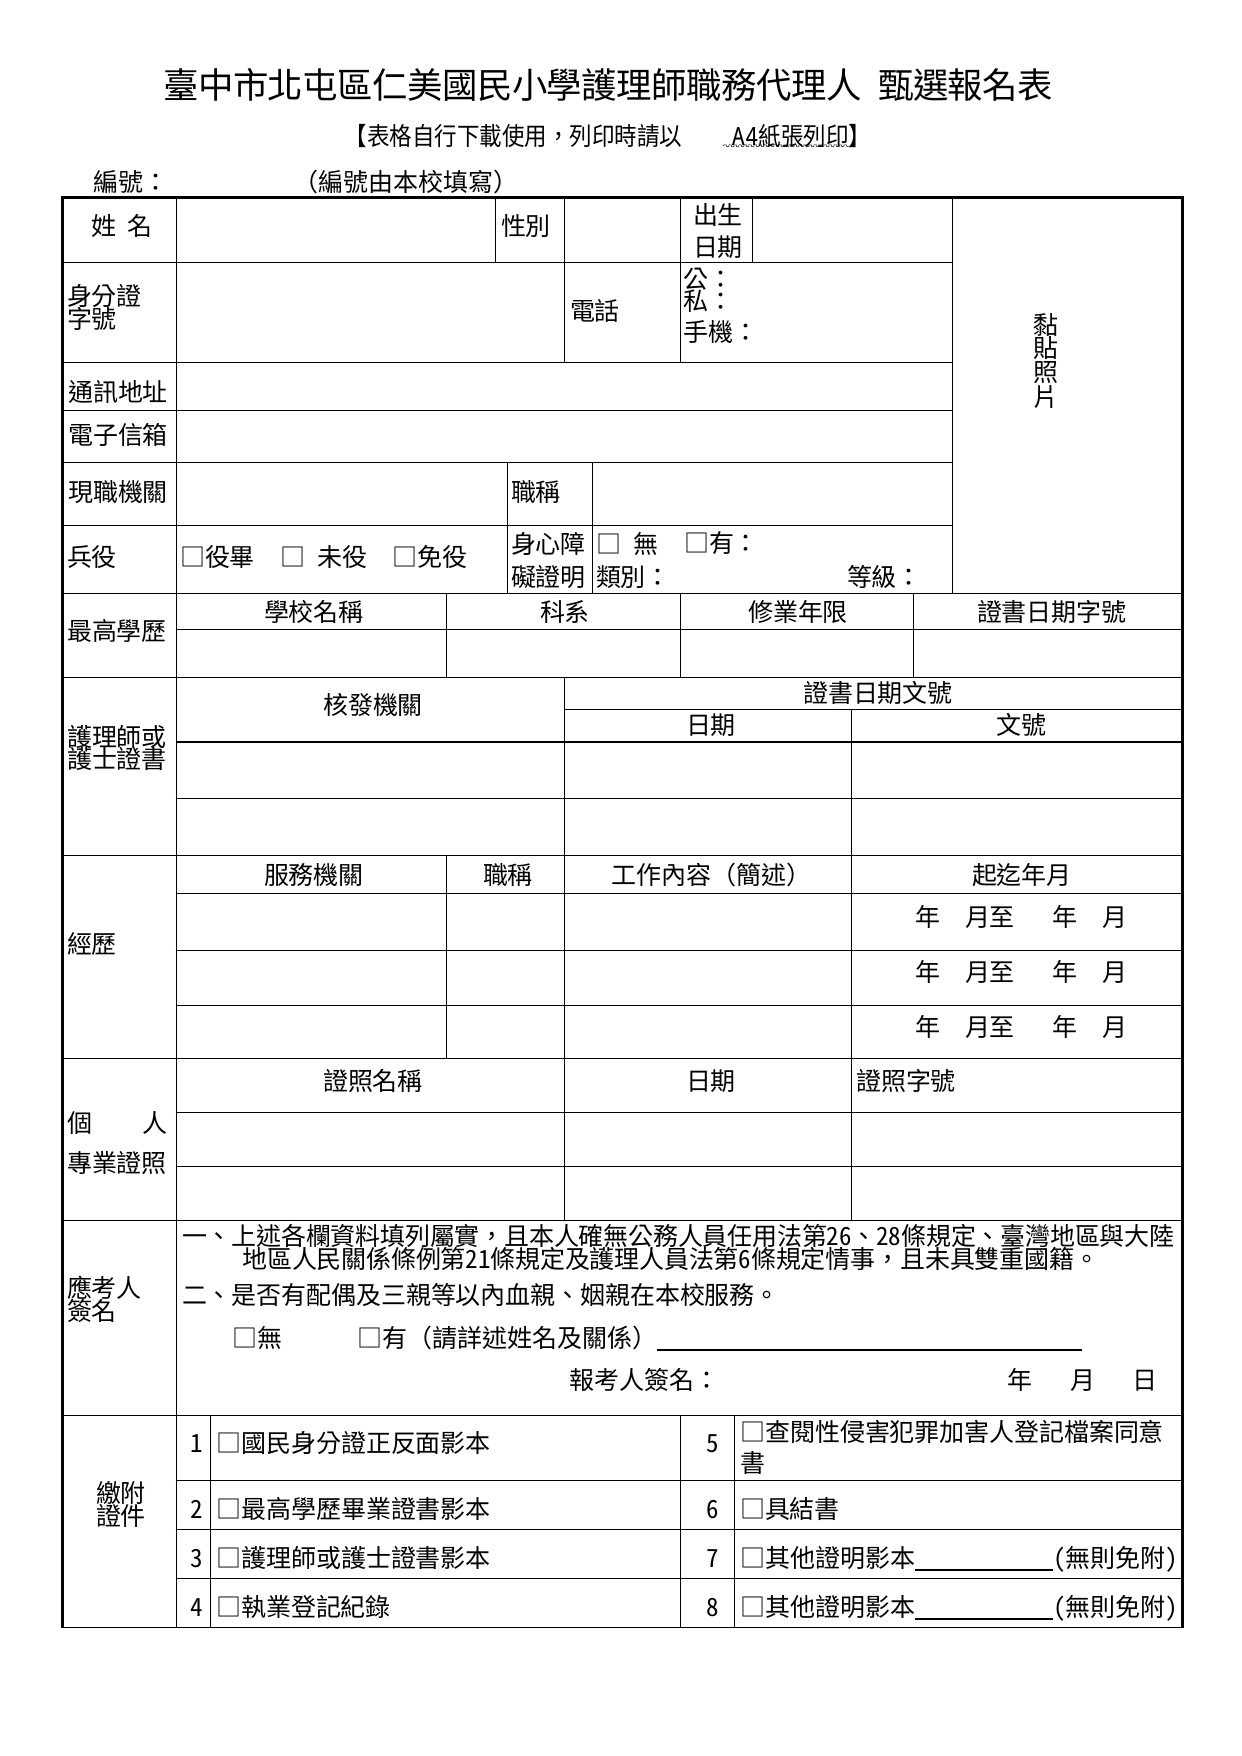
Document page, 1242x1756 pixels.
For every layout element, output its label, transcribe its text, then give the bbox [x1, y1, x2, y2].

table_cell 服務機關 [177, 856, 446, 893]
table_cell [565, 1113, 851, 1166]
table_cell 護理師或護士證書 [64, 678, 176, 854]
table_cell 工作內容（簡述） [565, 856, 851, 893]
table_cell 8 [681, 1579, 734, 1627]
table_cell [447, 630, 680, 677]
table_cell [852, 526, 914, 559]
table_cell [680, 559, 734, 593]
table_cell □ 無 類別： [593, 526, 680, 593]
table_cell 學校名稱 [177, 594, 446, 629]
text 編號： （編號由本校填寫） [50, 154, 563, 201]
table_header 黏貼照片 [953, 199, 1181, 593]
table_cell □國民身分證正反面影本 [211, 1416, 680, 1480]
table_cell 7 [681, 1530, 734, 1578]
table_cell [593, 463, 952, 524]
table_cell 證照名稱 [177, 1059, 564, 1112]
table_cell [565, 799, 851, 854]
table_cell [681, 630, 913, 677]
table_header [753, 199, 952, 262]
table_cell [852, 743, 1181, 798]
table_cell [565, 951, 851, 1004]
table_cell [852, 799, 1181, 854]
table_cell 兵役 [64, 526, 176, 593]
table_header [177, 199, 495, 262]
table_cell [177, 263, 564, 362]
table_cell 通訊地址 [64, 363, 176, 410]
table_cell [177, 630, 446, 677]
table_cell [852, 1113, 1181, 1166]
table_cell 年 [914, 894, 952, 949]
text 臺中市北屯區仁美國民小學護理師職務代理人 甄選報名表 [50, 54, 1167, 110]
table_cell 年 [1031, 894, 1087, 949]
table_cell □查閱性侵害犯罪加害人登記檔案同意 書 [735, 1416, 1181, 1480]
table_cell 職稱 [447, 856, 564, 893]
table_cell 個 人 專業證照 [64, 1059, 176, 1220]
table_cell [177, 363, 952, 410]
table_cell [177, 743, 564, 798]
table_cell □具結書 [735, 1481, 1181, 1529]
table_cell 證書日期文號 [565, 678, 1181, 709]
table_cell □ 未役 [266, 526, 378, 593]
table_cell 身心障 礙證明 [508, 526, 592, 593]
table_cell 公：私： 手機： [681, 263, 952, 362]
table_cell [565, 1167, 851, 1220]
table_cell 4 [177, 1579, 210, 1627]
table_cell [177, 799, 564, 854]
table_cell 應考人簽名 [64, 1221, 176, 1415]
table_cell [447, 1006, 564, 1058]
table_cell [177, 894, 446, 949]
table_cell [177, 463, 507, 524]
table_cell □有： [680, 526, 852, 559]
text [55, 196, 1192, 1652]
table_cell 日期 [565, 710, 851, 741]
table_cell □免役 [379, 526, 495, 593]
table_cell 3 [177, 1530, 210, 1578]
text 【表格自行下載使用，列印時請以 A4紙張列印】 [50, 110, 1166, 154]
table_cell 經歷 [64, 856, 176, 1058]
table_cell 最高學歷 [64, 594, 176, 677]
table_cell [914, 526, 952, 559]
table_cell [177, 1006, 446, 1058]
table_cell □護理師或護士證書影本 [211, 1530, 680, 1578]
table_cell 繳附證件 [64, 1416, 176, 1627]
table_cell [734, 559, 752, 593]
table_cell 5 [681, 1416, 734, 1480]
table_cell [177, 1167, 564, 1220]
table_cell 現職機關 [64, 463, 176, 524]
table_header 姓 名 [64, 199, 176, 262]
table_cell 證照字號 [852, 1059, 1181, 1112]
table_cell 科系 [447, 594, 680, 629]
table_cell [852, 951, 914, 1004]
table_cell 月 [1088, 951, 1181, 1004]
table_cell [852, 894, 914, 949]
table_cell □其他證明影本 (無則免附) [735, 1579, 1181, 1627]
table_cell □其他證明影本 (無則免附) [735, 1530, 1181, 1578]
table_cell [495, 526, 507, 593]
table_cell 月至 [952, 894, 1031, 949]
table_cell □最高學歷畢業證書影本 [211, 1481, 680, 1529]
table_cell 證書日期字號 [914, 594, 1181, 629]
table_cell 1 [177, 1416, 210, 1480]
table_cell [177, 1113, 564, 1166]
table_header [565, 199, 680, 262]
table_cell 年 [1031, 1006, 1087, 1058]
table_cell 年 [914, 951, 952, 1004]
table_cell 2 [177, 1481, 210, 1529]
table_cell [852, 1006, 914, 1058]
table_cell 文號 [852, 710, 1181, 741]
table_cell [447, 894, 564, 949]
table_cell 職稱 [508, 463, 592, 524]
table_cell 起迄年月 [852, 856, 1181, 893]
table_cell 年 [914, 1006, 952, 1058]
table_cell 一、上述各欄資料填列屬實，且本人確無公務人員任用法第26、28條規定、臺灣地區與大陸地區人民關係條例第21條規定及護理人員法第6條規定情事，且未具雙重國籍。 二、是否有配偶及三親等以內血親、姻親在本校服務。 □無 □有（請詳述姓名及關係） 報考人簽名： 年 月 日 [177, 1221, 1181, 1415]
table_cell 身分證字號 [64, 263, 176, 362]
table_cell [852, 1167, 1181, 1220]
table_cell □執業登記紀錄 [211, 1579, 680, 1627]
table_header 性別 [496, 199, 564, 262]
table_cell 月至 [952, 1006, 1031, 1058]
table_cell 電子信箱 [64, 411, 176, 462]
table_cell □役畢 [177, 526, 266, 593]
table_cell [565, 743, 851, 798]
table_cell 電話 [565, 263, 680, 362]
table_cell 年 [1031, 951, 1087, 1004]
table_cell 修業年限 [681, 594, 913, 629]
table_cell 6 [681, 1481, 734, 1529]
table_cell [565, 1006, 851, 1058]
table_cell 等級： [752, 559, 952, 593]
table_header 出生 日期 [681, 199, 752, 262]
table_cell [565, 894, 851, 949]
table_cell 月 [1088, 894, 1181, 949]
table_cell 核發機關 [177, 678, 564, 741]
table_cell 月至 [952, 951, 1031, 1004]
table_cell [914, 630, 1181, 677]
table_cell [177, 411, 952, 462]
table_cell [177, 951, 446, 1004]
table_cell 月 [1088, 1006, 1181, 1058]
table_cell 日期 [565, 1059, 851, 1112]
table_cell [447, 951, 564, 1004]
